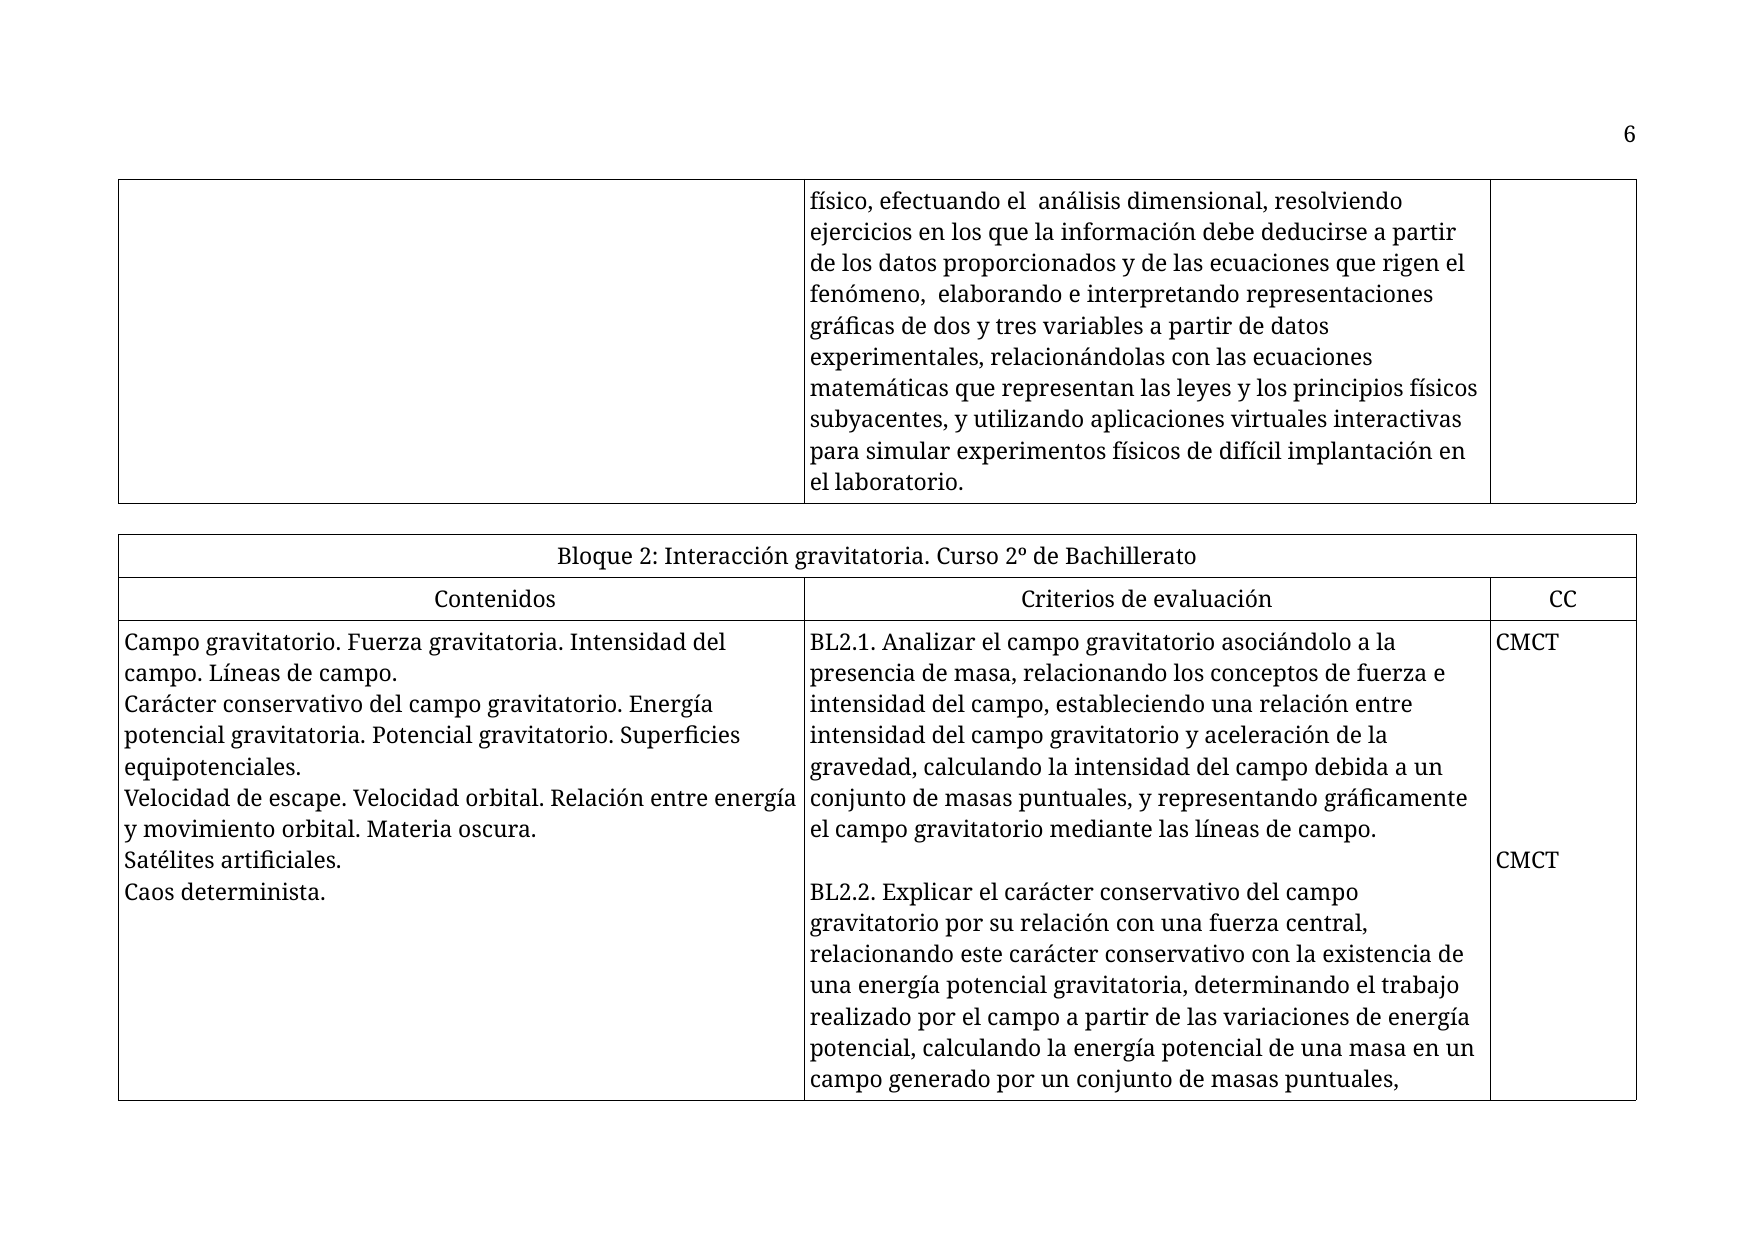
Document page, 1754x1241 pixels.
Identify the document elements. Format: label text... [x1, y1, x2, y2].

table_cell Criterios de evaluación [805, 578, 1490, 620]
table_header Bloque 2: Interacción gravitatoria. Curso 2º de Bachillerato [119, 535, 1636, 577]
table_cell [119, 180, 804, 503]
table_cell Campo gravitatorio. Fuerza gravitatoria. Intensidad del campo. Líneas de campo. Carácter conservativo del campo gravitatorio. Energía potencial gravitatoria. Potencial gravitatorio. Superficies equipotenciales. Velocidad de escape. Velocidad orbital. Relación entre energía y movimiento orbital. Materia oscura. Satélites artificiales. Caos determinista. [119, 621, 804, 1100]
table_cell físico, efectuando el análisis dimensional, resolviendo ejercicios en los que la información debe deducirse a partir de los datos proporcionados y de las ecuaciones que rigen el fenómeno, elaborando e interpretando representaciones gráficas de dos y tres variables a partir de datos experimentales, relacionándolas con las ecuaciones matemáticas que representan las leyes y los principios físicos subyacentes, y utilizando aplicaciones virtuales interactivas para simular experimentos físicos de difícil implantación en el laboratorio. [805, 180, 1490, 503]
table_cell CC [1491, 578, 1636, 620]
table_cell BL2.1. Analizar el campo gravitatorio asociándolo a la presencia de masa, relacionando los conceptos de fuerza e intensidad del campo, estableciendo una relación entre intensidad del campo gravitatorio y aceleración de la gravedad, calculando la intensidad del campo debida a un conjunto de masas puntuales, y representando gráficamente el campo gravitatorio mediante las líneas de campo. BL2.2. Explicar el carácter conservativo del campo gravitatorio por su relación con una fuerza central, relacionando este carácter conservativo con la existencia de una energía potencial gravitatoria, determinando el trabajo realizado por el campo a partir de las variaciones de energía potencial, calculando la energía potencial de una masa en un campo generado por un conjunto de masas puntuales, [805, 621, 1490, 1100]
table_cell Contenidos [119, 578, 804, 620]
table_cell [1491, 180, 1636, 503]
table_cell CMCT CMCT [1491, 621, 1636, 1100]
